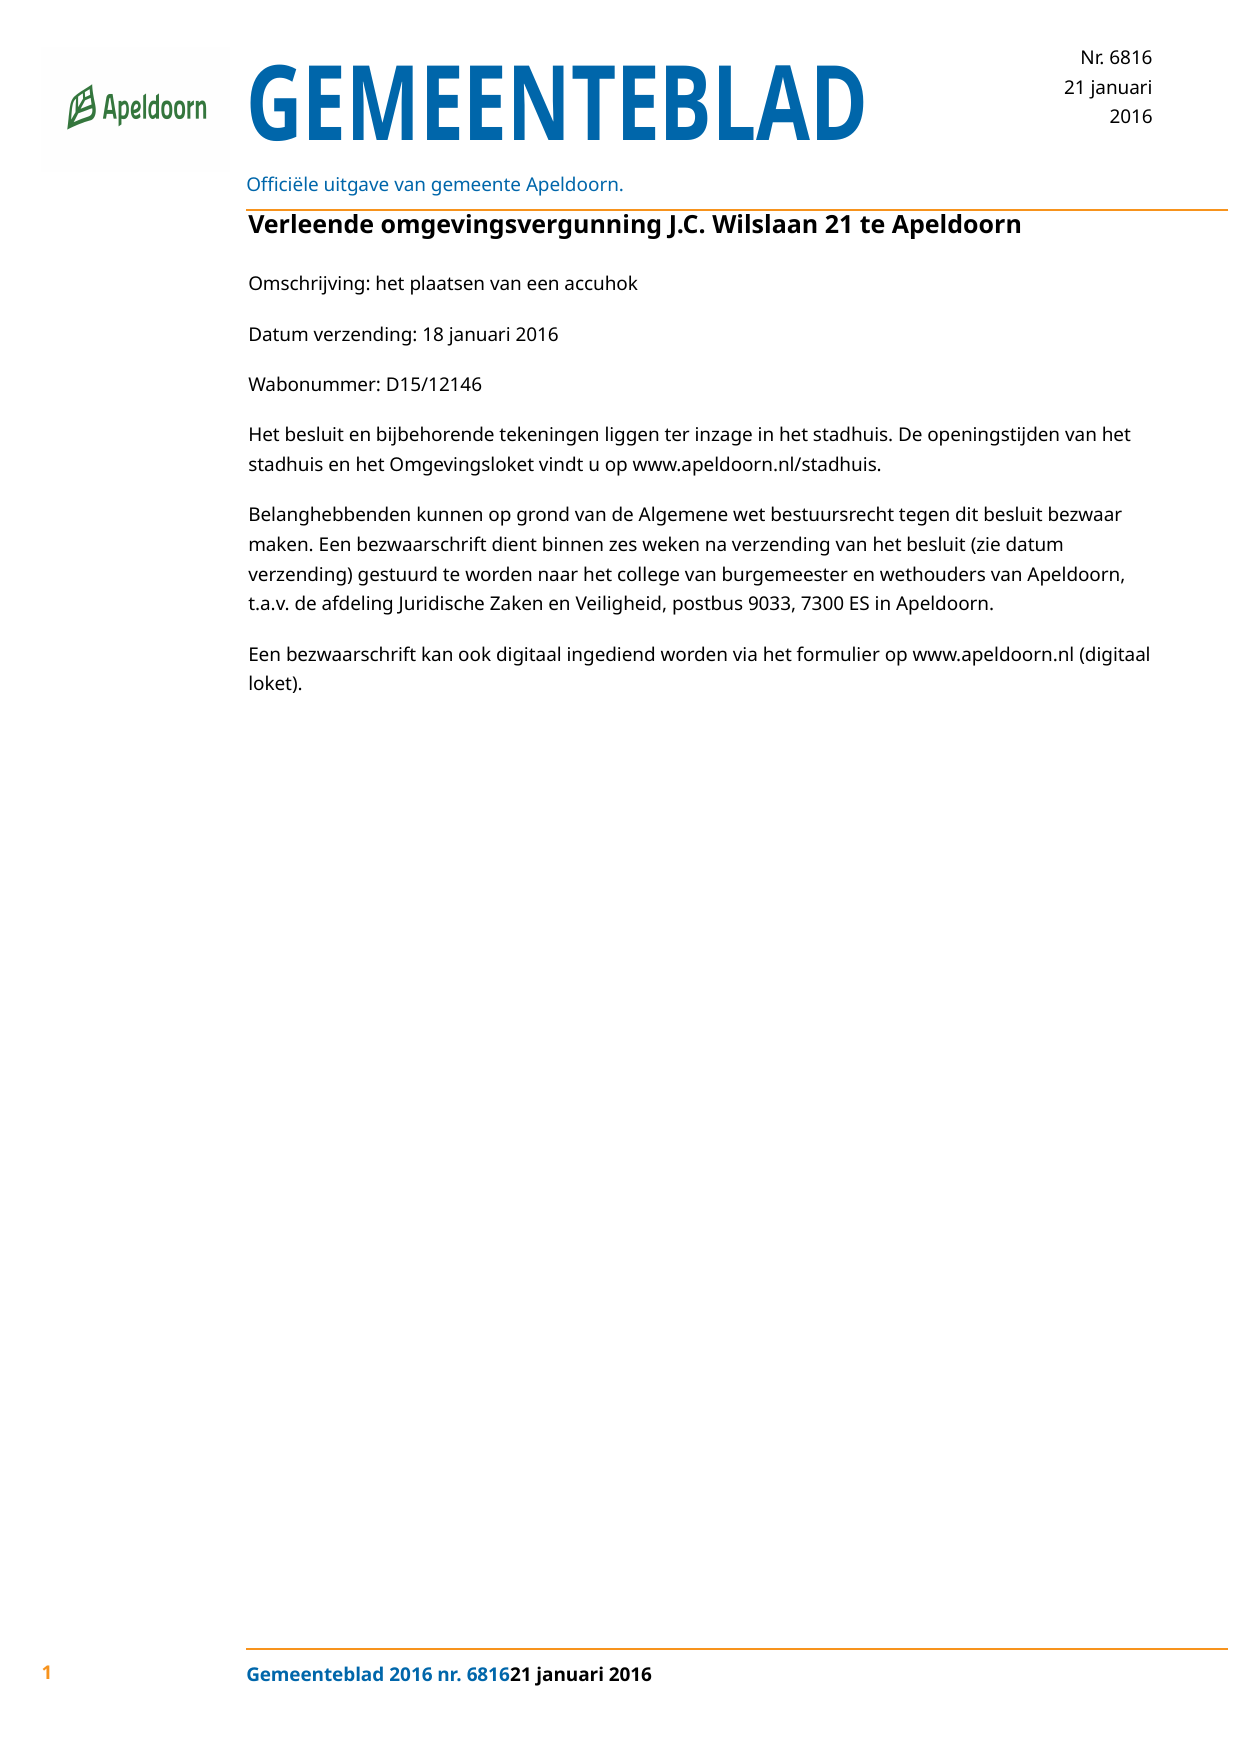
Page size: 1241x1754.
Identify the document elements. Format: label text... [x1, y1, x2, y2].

text Verleende omgevingsvergunning J.C. Wilslaan 21 te Apeldoorn [248, 211, 1152, 241]
picture [41, 47, 231, 172]
text Belanghebbenden kunnen op grond van de Algemene wet bestuursrecht tegen dit besluit bezwaar maken. Een bezwaarschrift dient binnen zes weken na verzending van het besluit (zie datum verzending) gestuurd te worden naar het college van burgemeester en wethouders van Apeldoorn, t.a.v. de afdeling Juridische Zaken en Veiligheid, postbus 9033, 7300 ES in Apeldoorn. [248, 502, 1152, 616]
text Datum verzending: 18 januari 2016 [248, 321, 1152, 346]
text Wabonummer: D15/12146 [248, 371, 1152, 397]
text Het besluit en bijbehorende tekeningen liggen ter inzage in het stadhuis. De openingstijden van het stadhuis en het Omgevingsloket vindt u op www.apeldoorn.nl/stadhuis. [248, 422, 1152, 477]
text Een bezwaarschrift kan ook digitaal ingediend worden via het formulier op www.apeldoorn.nl (digitaal loket). [248, 641, 1152, 696]
text Omschrijving: het plaatsen van een accuhok [248, 270, 1152, 296]
